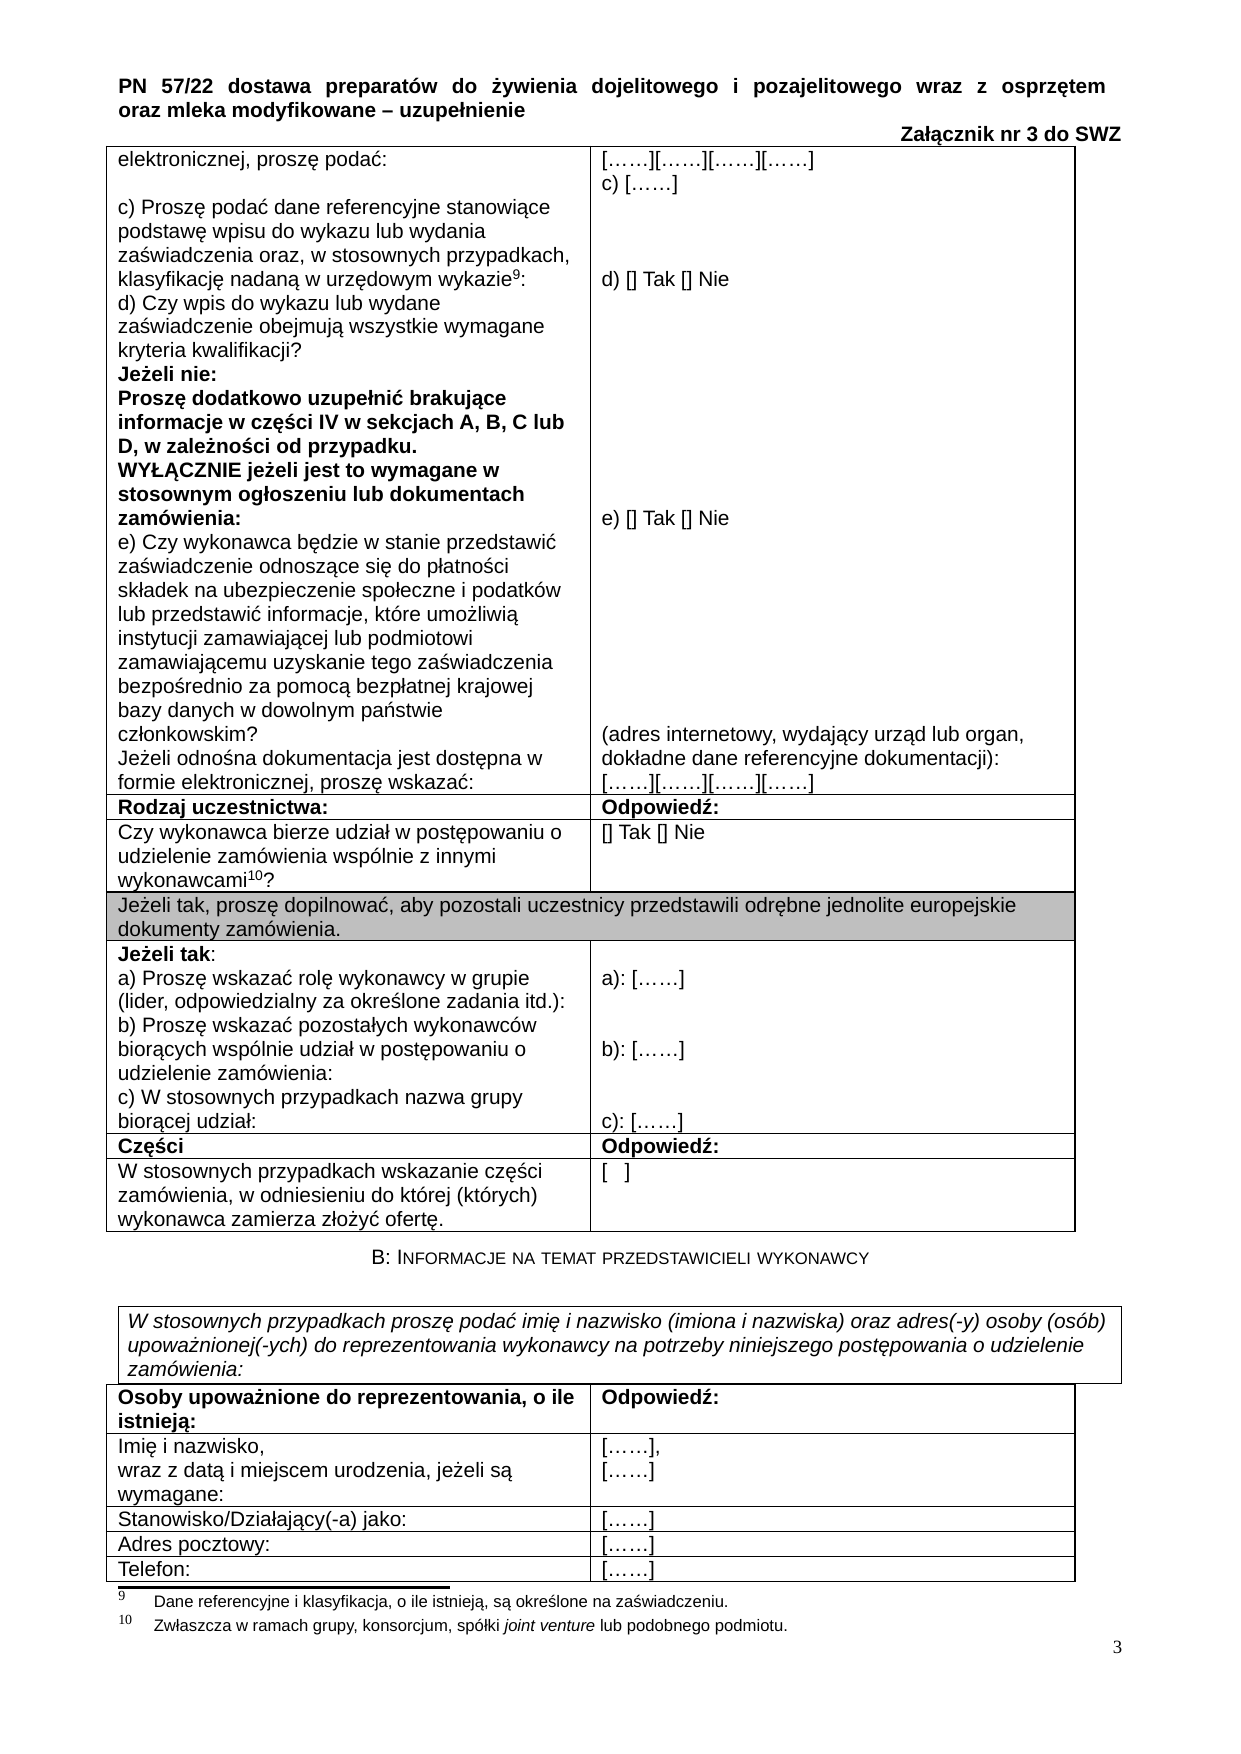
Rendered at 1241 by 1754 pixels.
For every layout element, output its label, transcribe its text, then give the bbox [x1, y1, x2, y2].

table_cell [……] [591, 1507, 1074, 1531]
table_cell elektronicznej, proszę podać: c) Proszę podać dane referencyjne stanowiące podstawę wpisu do wykazu lub wydania zaświadczenia oraz, w stosownych przypadkach, klasyfikację nadaną w urzędowym wykazie: d) Czy wpis do wykazu lub wydane zaświadczenie obejmują wszystkie wymagane kryteria kwalifikacji? Jeżeli nie: Proszę dodatkowo uzupełnić brakujące informacje w części IV w sekcjach A, B, C lub D, w zależności od przypadku. WYŁĄCZNIE jeżeli jest to wymagane w stosownym ogłoszeniu lub dokumentach zamówienia: e) Czy wykonawca będzie w stanie przedstawić zaświadczenie odnoszące się do płatności składek na ubezpieczenie społeczne i podatków lub przedstawić informacje, które umożliwią instytucji zamawiającej lub podmiotowi zamawiającemu uzyskanie tego zaświadczenia bezpośrednio za pomocą bezpłatnej krajowej bazy danych w dowolnym państwie członkowskim? Jeżeli odnośna dokumentacja jest dostępna w formie elektronicznej, proszę wskazać: [107, 147, 590, 793]
table_cell Stanowisko/Działający(-a) jako: [107, 1507, 590, 1531]
table_cell Odpowiedź: [591, 795, 1074, 818]
table_cell Imię i nazwisko, wraz z datą i miejscem urodzenia, jeżeli są wymagane: [107, 1434, 590, 1506]
table_cell [……], [……] [591, 1434, 1074, 1506]
table_cell [ ] [591, 1159, 1074, 1231]
table_cell Rodzaj uczestnictwa: [107, 795, 590, 818]
text W stosownych przypadkach proszę podać imię i nazwisko (imiona i nazwiska) oraz adres(-y) osoby (osób) upoważnionej(-ych) do reprezentowania wykonawcy na potrzeby niniejszego postępowania o udzielenie zamówienia: [119, 1307, 1121, 1383]
table_cell Odpowiedź: [591, 1134, 1074, 1158]
title B: Informacje na temat przedstawicieli wykonawcy [118, 1244, 1122, 1268]
table_header Osoby upoważnione do reprezentowania, o ile istnieją: [107, 1385, 590, 1433]
table_cell [……] [591, 1532, 1074, 1556]
table_cell Części [107, 1134, 590, 1158]
table_cell [……] [591, 1557, 1074, 1581]
table_cell W stosownych przypadkach wskazanie części zamówienia, w odniesieniu do której (których) wykonawca zamierza złożyć ofertę. [107, 1159, 590, 1231]
table_header Odpowiedź: [591, 1385, 1074, 1433]
table_cell [……][……][……][……] c) [……] d) [] Tak [] Nie e) [] Tak [] Nie (adres internetowy, wydający urząd lub organ, dokładne dane referencyjne dokumentacji): [……][……][……][……] [591, 147, 1074, 793]
table_cell [] Tak [] Nie [591, 820, 1074, 891]
table_cell Czy wykonawca bierze udział w postępowaniu o udzielenie zamówienia wspólnie z innymi wykonawcami? [107, 820, 590, 891]
table_cell Telefon: [107, 1557, 590, 1581]
table_cell a): [……] b): [……] c): [……] [591, 941, 1074, 1133]
table_cell Jeżeli tak, proszę dopilnować, aby pozostali uczestnicy przedstawili odrębne jednolite europejskie dokumenty zamówienia. [107, 893, 1074, 940]
table_cell Adres pocztowy: [107, 1532, 590, 1556]
table_cell Jeżeli tak: a) Proszę wskazać rolę wykonawcy w grupie (lider, odpowiedzialny za określone zadania itd.): b) Proszę wskazać pozostałych wykonawców biorących wspólnie udział w postępowaniu o udzielenie zamówienia: c) W stosownych przypadkach nazwa grupy biorącej udział: [107, 941, 590, 1133]
